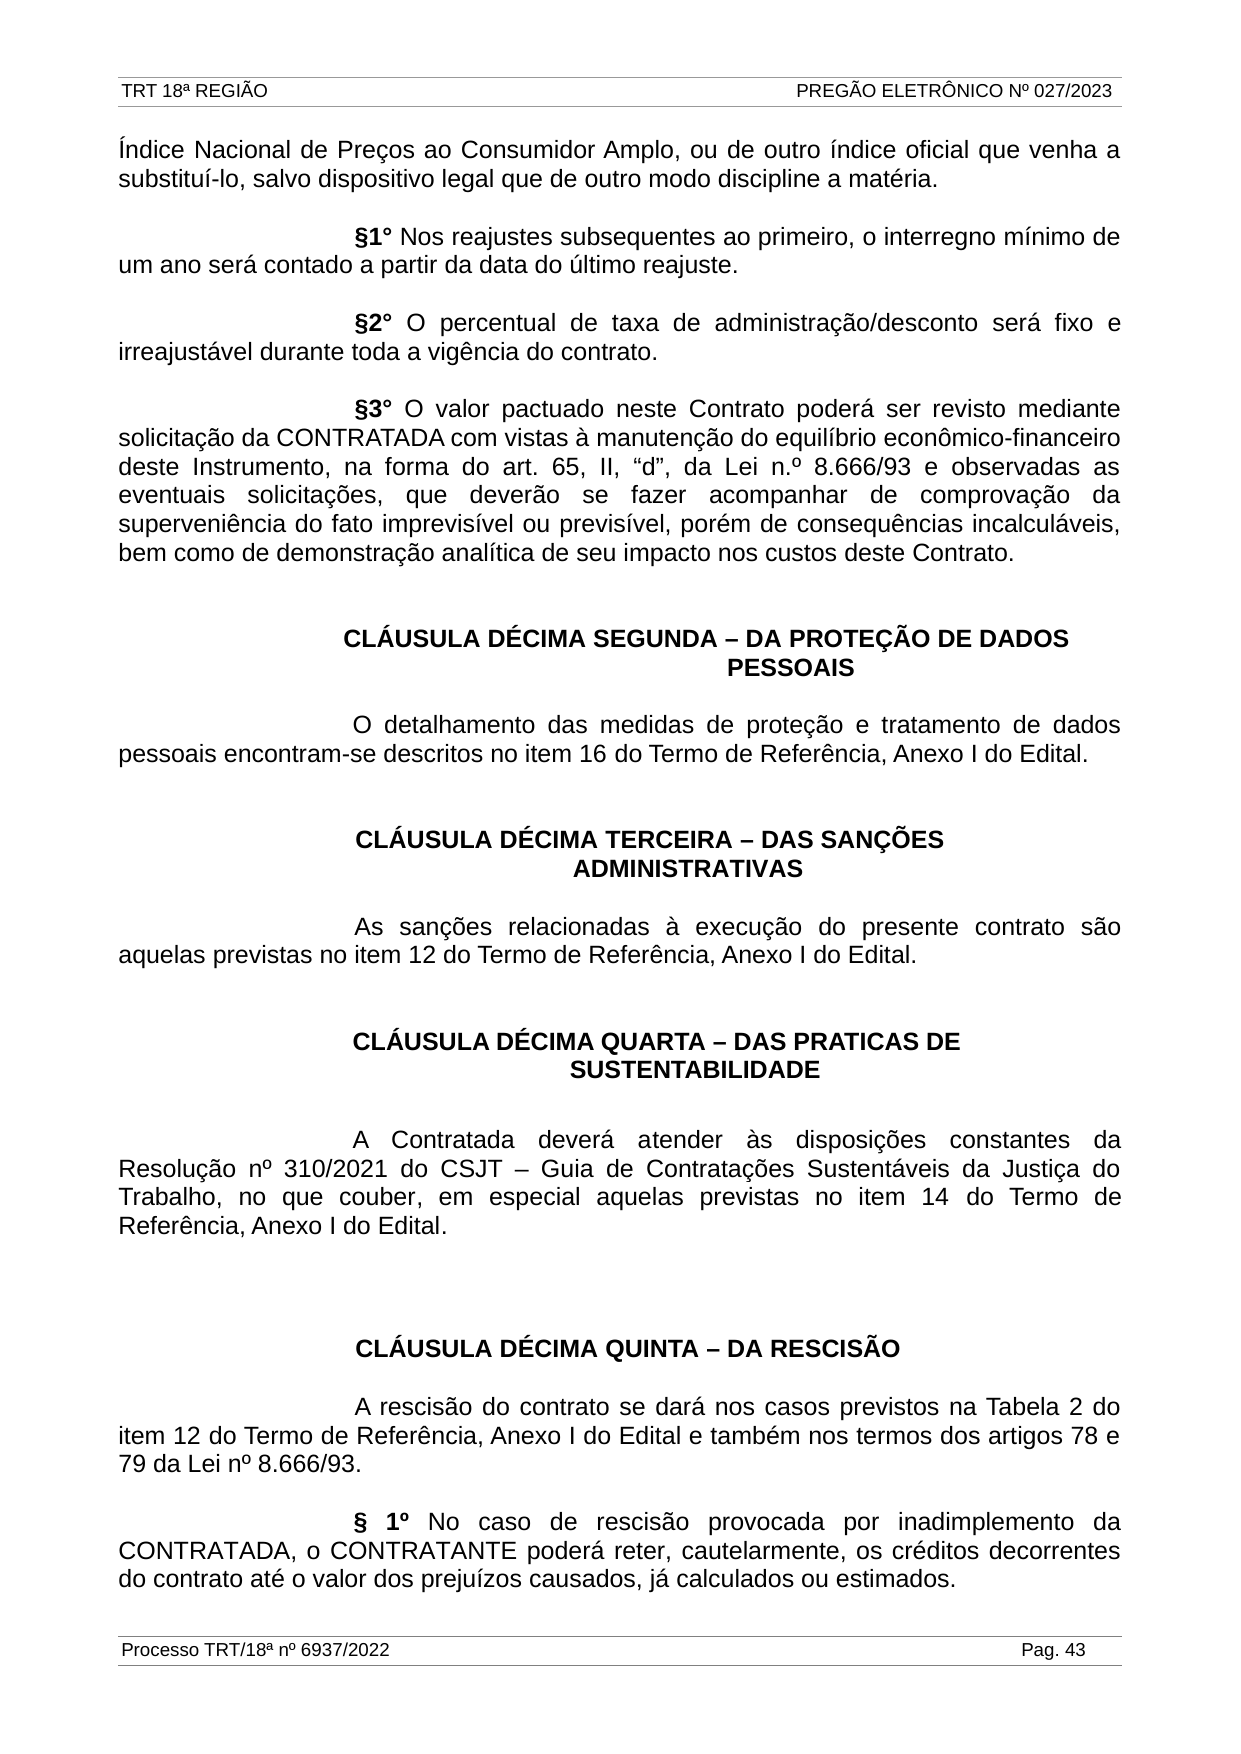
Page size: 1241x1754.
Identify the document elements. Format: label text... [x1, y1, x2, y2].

text CLÁUSULA DÉCIMA SEGUNDA – DA PROTEÇÃO DE DADOS [118, 624, 1122, 653]
text PESSOAIS [118, 653, 1122, 682]
text § 1º No caso de rescisão provocada por inadimplemento da CONTRATADA, o CONTRATANTE poderá reter, cautelarmente, os créditos decorrentes do contrato até o valor dos prejuízos causados, já calculados ou estimados. [118, 1507, 1122, 1593]
text Índice Nacional de Preços ao Consumidor Amplo, ou de outro índice oficial que venha a substituí-lo, salvo dispositivo legal que de outro modo discipline a matéria. [118, 136, 1122, 193]
text A Contratada deverá atender às disposições constantes da Resolução nº 310/2021 do CSJT – Guia de Contratações Sustentáveis da Justiça do Trabalho, no que couber, em especial aquelas previstas no item 14 do Termo de Referência, Anexo I do Edital. [118, 1125, 1122, 1240]
text §2° O percentual de taxa de administração/desconto será fixo e irreajustável durante toda a vigência do contrato. [118, 308, 1122, 366]
text CLÁUSULA DÉCIMA QUINTA – DA RESCISÃO [119, 1334, 1122, 1363]
text A rescisão do contrato se dará nos casos previstos na Tabela 2 do item 12 do Termo de Referência, Anexo I do Edital e também nos termos dos artigos 78 e 79 da Lei nº 8.666/93. [118, 1392, 1122, 1478]
text §3° O valor pactuado neste Contrato poderá ser revisto mediante solicitação da CONTRATADA com vistas à manutenção do equilíbrio econômico-financeiro deste Instrumento, na forma do art. 65, II, “d”, da Lei n.º 8.666/93 e observadas as eventuais solicitações, que deverão se fazer acompanhar de comprovação da superveniência do fato imprevisível ou previsível, porém de consequências incalculáveis, bem como de demonstração analítica de seu impacto nos custos deste Contrato. [118, 394, 1122, 567]
text As sanções relacionadas à execução do presente contrato são aquelas previstas no item 12 do Termo de Referência, Anexo I do Edital. [118, 912, 1122, 969]
text O detalhamento das medidas de proteção e tratamento de dados pessoais encontram-se descritos no item 16 do Termo de Referência, Anexo I do Edital. [118, 711, 1122, 768]
text CLÁUSULA DÉCIMA TERCEIRA – DAS SANÇÕES ADMINISTRATIVAS [118, 826, 1122, 883]
text §1° Nos reajustes subsequentes ao primeiro, o interregno mínimo de um ano será contado a partir da data do último reajuste. [118, 222, 1122, 279]
text CLÁUSULA DÉCIMA QUARTA – DAS PRATICAS DE SUSTENTABILIDADE [118, 1027, 1122, 1084]
